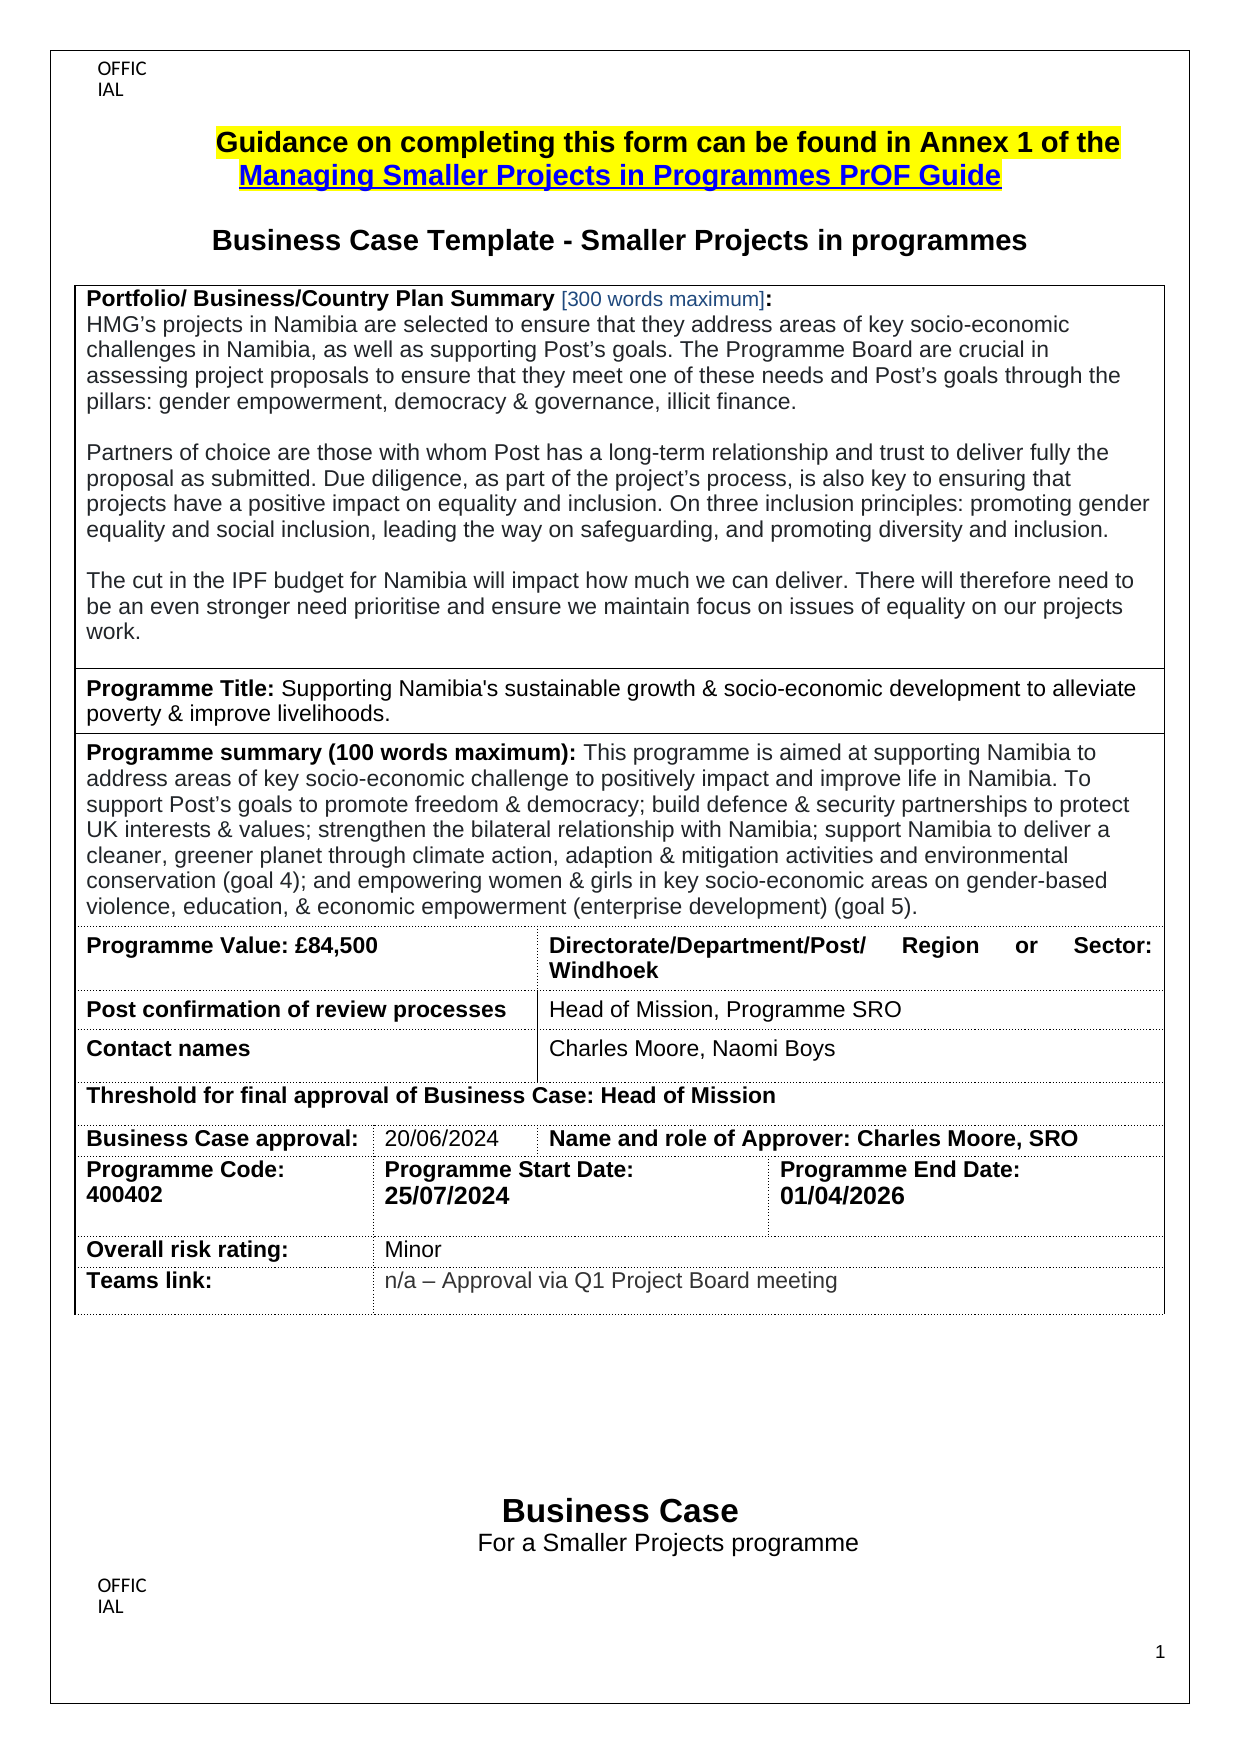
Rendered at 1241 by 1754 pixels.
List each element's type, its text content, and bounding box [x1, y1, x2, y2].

table_cell Teams link: [76, 1267, 373, 1314]
text Business Case Template - Smaller Projects in programmes [75, 224, 1165, 256]
table_cell Programme Title: Supporting Namibia's sustainable growth & socio-economic development to alleviate poverty & improve livelihoods. [76, 669, 1164, 733]
table_cell Overall risk rating: [76, 1236, 373, 1267]
text For a Smaller Projects programme [75, 1529, 1165, 1557]
table_cell Threshold for final approval of Business Case: Head of Mission [76, 1082, 1164, 1125]
table_cell Head of Mission, Programme SRO [538, 990, 1164, 1029]
table_cell Post confirmation of review processes [76, 990, 537, 1029]
table_header Portfolio/ Business/Country Plan Summary [300 words maximum]: HMG’s projects in Namibia are selected to ensure that they address areas of key socio-economic challenges in Namibia, as well as supporting Post’s goals. The Programme Board are crucial in assessing project proposals to ensure that they meet one of these needs and Post’s goals through the pillars: gender empowerment, democracy & governance, illicit finance. Partners of choice are those with whom Post has a long-term relationship and trust to deliver fully the proposal as submitted. Due diligence, as part of the project’s process, is also key to ensuring that projects have a positive impact on equality and inclusion. On three inclusion principles: promoting gender equality and social inclusion, leading the way on safeguarding, and promoting diversity and inclusion. The cut in the IPF budget for Namibia will impact how much we can deliver. There will therefore need to be an even stronger need prioritise and ensure we maintain focus on issues of equality on our projects work. [76, 286, 1164, 668]
table_cell Programme Value: £84,500 [76, 926, 538, 990]
table_cell Programme summary (100 words maximum): This programme is aimed at supporting Namibia to address areas of key socio-economic challenge to positively impact and improve life in Namibia. To support Post’s goals to promote freedom & democracy; build defence & security partnerships to protect UK interests & values; strengthen the bilateral relationship with Namibia; support Namibia to deliver a cleaner, greener planet through climate action, adaption & mitigation activities and environmental conservation (goal 4); and empowering women & girls in key socio-economic areas on gender-based violence, education, & economic empowerment (enterprise development) (goal 5). [76, 734, 1164, 926]
table_cell Name and role of Approver: Charles Moore, SRO [538, 1125, 1164, 1156]
table_cell Programme Start Date: 25/07/2024 [373, 1156, 768, 1236]
table_cell Charles Moore, Naomi Boys [538, 1029, 1164, 1082]
text Guidance on completing this form can be found in Annex 1 of the Managing Smaller Projects in Programmes PrOF Guide [75, 126, 1165, 191]
table_cell Directorate/Department/Post/ Region or Sector: Windhoek [538, 926, 1164, 990]
table_cell Business Case approval: [76, 1125, 373, 1156]
text Business Case [75, 1492, 1165, 1529]
table_cell n/a – Approval via Q1 Project Board meeting [373, 1267, 1164, 1314]
table_cell Programme Code: 400402 [76, 1156, 373, 1236]
table_cell 20/06/2024 [373, 1125, 538, 1156]
table_cell Contact names [76, 1029, 537, 1082]
table_cell Programme End Date: 01/04/2026 [769, 1156, 1164, 1236]
table_cell Minor [373, 1236, 1164, 1267]
